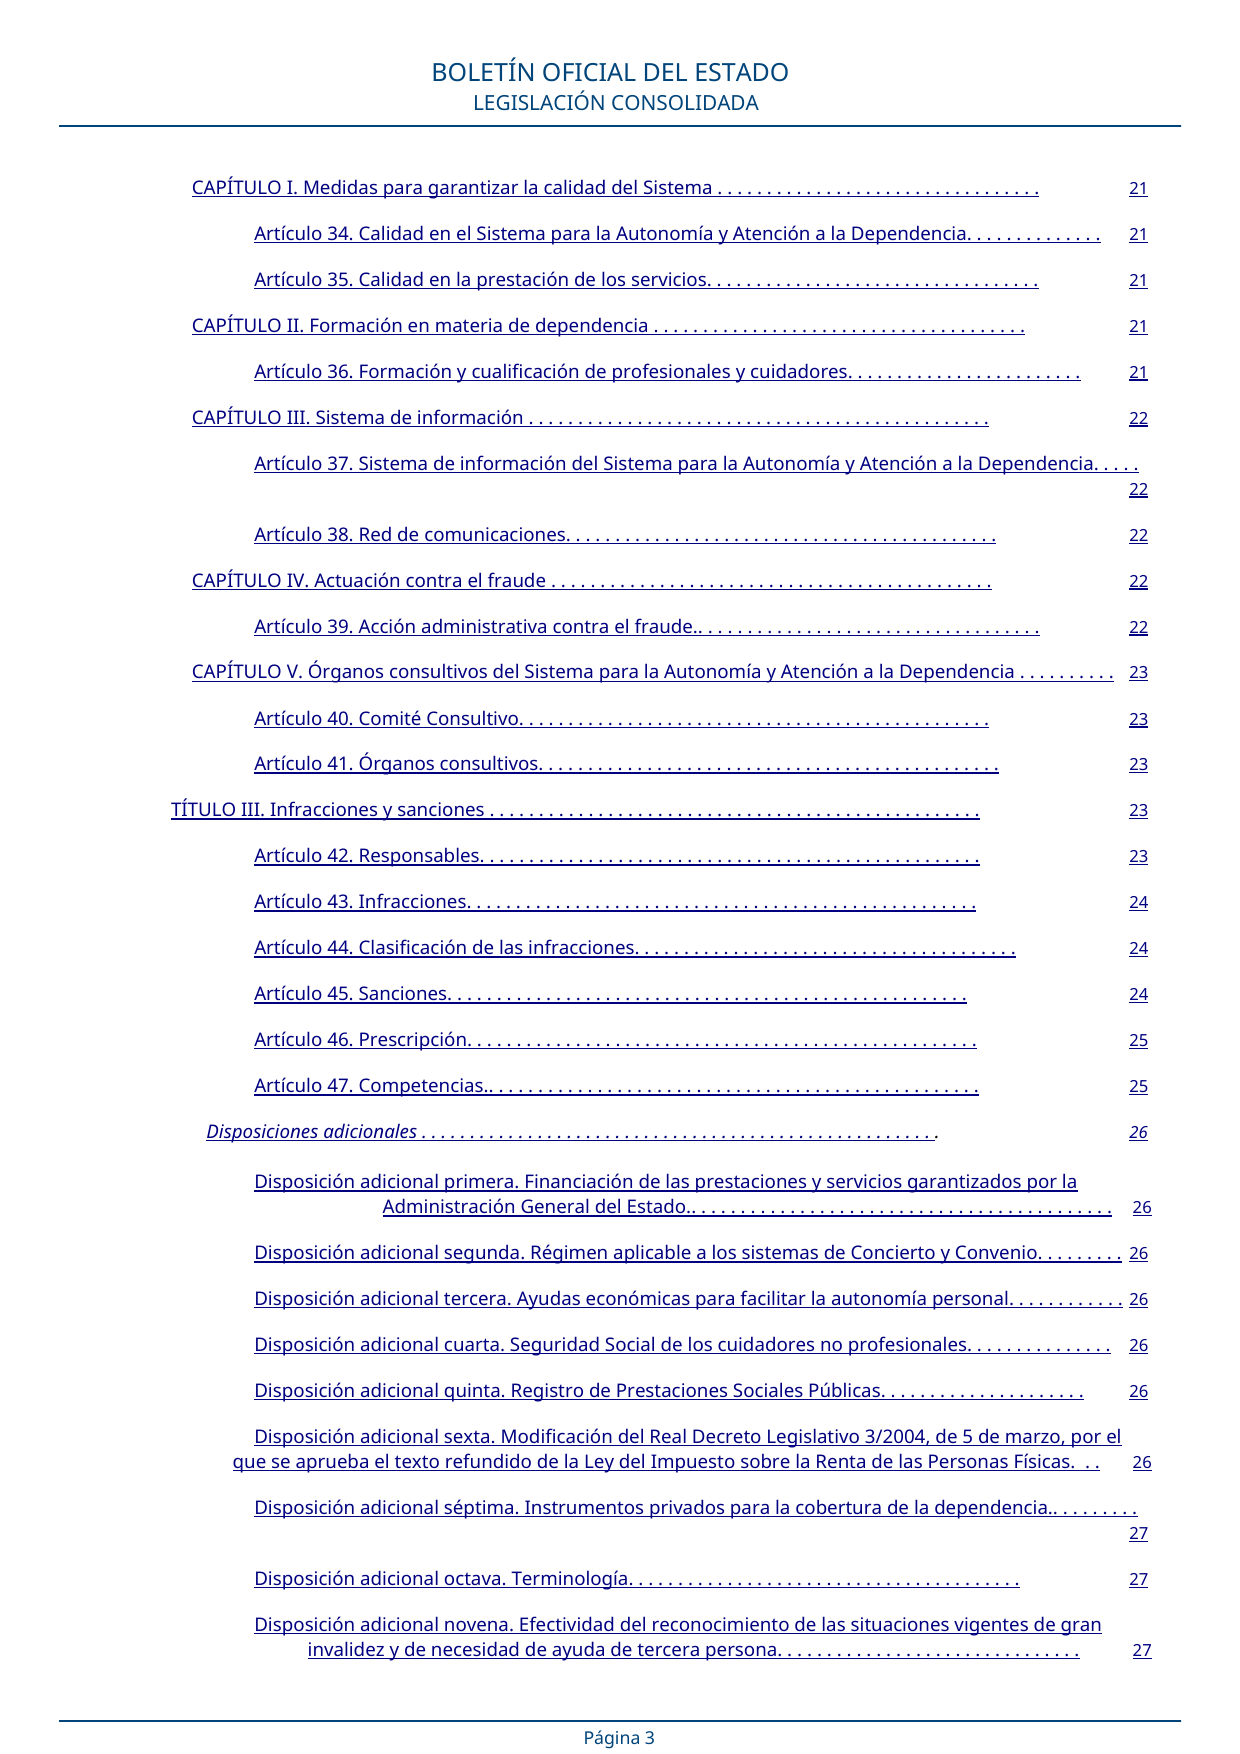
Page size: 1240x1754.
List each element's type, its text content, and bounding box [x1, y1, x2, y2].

text Artículo 38. Red de comunicaciones. . . . . . . . . . . . . . . . . . . . . . . . . . . . . . . . . . . . . . . . . . . . 22 [254, 521, 1151, 546]
text Disposición adicional primera. Financiación de las prestaciones y servicios garantizados por la [254, 1168, 1151, 1193]
text invalidez y de necesidad de ayuda de tercera persona. . . . . . . . . . . . . . . . . . . . . . . . . . . . . . . 27 [150, 1636, 1151, 1661]
text Artículo 47. Competencias.. . . . . . . . . . . . . . . . . . . . . . . . . . . . . . . . . . . . . . . . . . . . . . . . . . 25 [254, 1072, 1151, 1097]
text TÍTULO III. Infracciones y sanciones . . . . . . . . . . . . . . . . . . . . . . . . . . . . . . . . . . . . . . . . . . . . . . . . . . 23 [171, 797, 1151, 822]
text Artículo 45. Sanciones. . . . . . . . . . . . . . . . . . . . . . . . . . . . . . . . . . . . . . . . . . . . . . . . . . . . . 24 [254, 980, 1151, 1006]
text Artículo 41. Órganos consultivos. . . . . . . . . . . . . . . . . . . . . . . . . . . . . . . . . . . . . . . . . . . . . . . 23 [254, 751, 1151, 776]
text Disposiciones adicionales . . . . . . . . . . . . . . . . . . . . . . . . . . . . . . . . . . . . . . . . . . . . . . . . . . . . . . 26 [206, 1118, 1151, 1143]
text Disposición adicional segunda. Régimen aplicable a los sistemas de Concierto y Convenio. . . . . . . . . 26 [254, 1239, 1151, 1264]
text CAPÍTULO II. Formación en materia de dependencia . . . . . . . . . . . . . . . . . . . . . . . . . . . . . . . . . . . . . . 21 [192, 312, 1151, 337]
text Artículo 37. Sistema de información del Sistema para la Autonomía y Atención a la Dependencia. . . . . 22 [254, 450, 1151, 500]
text LEGISLACIÓN CONSOLIDADA [473, 88, 1151, 116]
text Disposición adicional tercera. Ayudas económicas para facilitar la autonomía personal. . . . . . . . . . . . 26 [254, 1285, 1151, 1311]
text Página 3 [583, 1725, 1151, 1749]
text Disposición adicional octava. Terminología. . . . . . . . . . . . . . . . . . . . . . . . . . . . . . . . . . . . . . . . 27 [254, 1565, 1151, 1591]
text Artículo 46. Prescripción. . . . . . . . . . . . . . . . . . . . . . . . . . . . . . . . . . . . . . . . . . . . . . . . . . . . 25 [254, 1026, 1151, 1052]
text Artículo 35. Calidad en la prestación de los servicios. . . . . . . . . . . . . . . . . . . . . . . . . . . . . . . . . . 21 [254, 266, 1151, 291]
text que se aprueba el texto refundido de la Ley del Impuesto sobre la Renta de las Personas Físicas. . . 26 [150, 1448, 1151, 1473]
text BOLETÍN OFICIAL DEL ESTADO [431, 55, 1151, 88]
text Artículo 36. Formación y cualificación de profesionales y cuidadores. . . . . . . . . . . . . . . . . . . . . . . . 21 [254, 358, 1151, 383]
text CAPÍTULO V. Órganos consultivos del Sistema para la Autonomía y Atención a la Dependencia . . . . . . . . . . 23 [192, 659, 1151, 684]
text Disposición adicional cuarta. Seguridad Social de los cuidadores no profesionales. . . . . . . . . . . . . . . 26 [254, 1331, 1151, 1356]
text Disposición adicional quinta. Registro de Prestaciones Sociales Públicas. . . . . . . . . . . . . . . . . . . . . 26 [254, 1377, 1151, 1402]
text CAPÍTULO III. Sistema de información . . . . . . . . . . . . . . . . . . . . . . . . . . . . . . . . . . . . . . . . . . . . . . . 22 [192, 404, 1151, 429]
text Artículo 44. Clasificación de las infracciones. . . . . . . . . . . . . . . . . . . . . . . . . . . . . . . . . . . . . . . 24 [254, 934, 1151, 960]
text Artículo 43. Infracciones. . . . . . . . . . . . . . . . . . . . . . . . . . . . . . . . . . . . . . . . . . . . . . . . . . . . 24 [254, 888, 1151, 914]
text Administración General del Estado.. . . . . . . . . . . . . . . . . . . . . . . . . . . . . . . . . . . . . . . . . . . 26 [150, 1193, 1151, 1218]
text Disposición adicional novena. Efectividad del reconocimiento de las situaciones vigentes de gran [254, 1611, 1151, 1636]
text CAPÍTULO IV. Actuación contra el fraude . . . . . . . . . . . . . . . . . . . . . . . . . . . . . . . . . . . . . . . . . . . . . 22 [192, 567, 1151, 592]
text Artículo 34. Calidad en el Sistema para la Autonomía y Atención a la Dependencia. . . . . . . . . . . . . . 21 [254, 220, 1151, 245]
text Artículo 39. Acción administrativa contra el fraude.. . . . . . . . . . . . . . . . . . . . . . . . . . . . . . . . . . . 22 [254, 613, 1151, 638]
text Artículo 40. Comité Consultivo. . . . . . . . . . . . . . . . . . . . . . . . . . . . . . . . . . . . . . . . . . . . . . . . 23 [254, 705, 1151, 730]
text Disposición adicional sexta. Modificación del Real Decreto Legislativo 3/2004, de 5 de marzo, por el [254, 1423, 1151, 1448]
text Disposición adicional séptima. Instrumentos privados para la cobertura de la dependencia.. . . . . . . . . 27 [254, 1494, 1151, 1544]
text CAPÍTULO I. Medidas para garantizar la calidad del Sistema . . . . . . . . . . . . . . . . . . . . . . . . . . . . . . . . . 21 [192, 174, 1151, 199]
text Artículo 42. Responsables. . . . . . . . . . . . . . . . . . . . . . . . . . . . . . . . . . . . . . . . . . . . . . . . . . . 23 [254, 843, 1151, 868]
